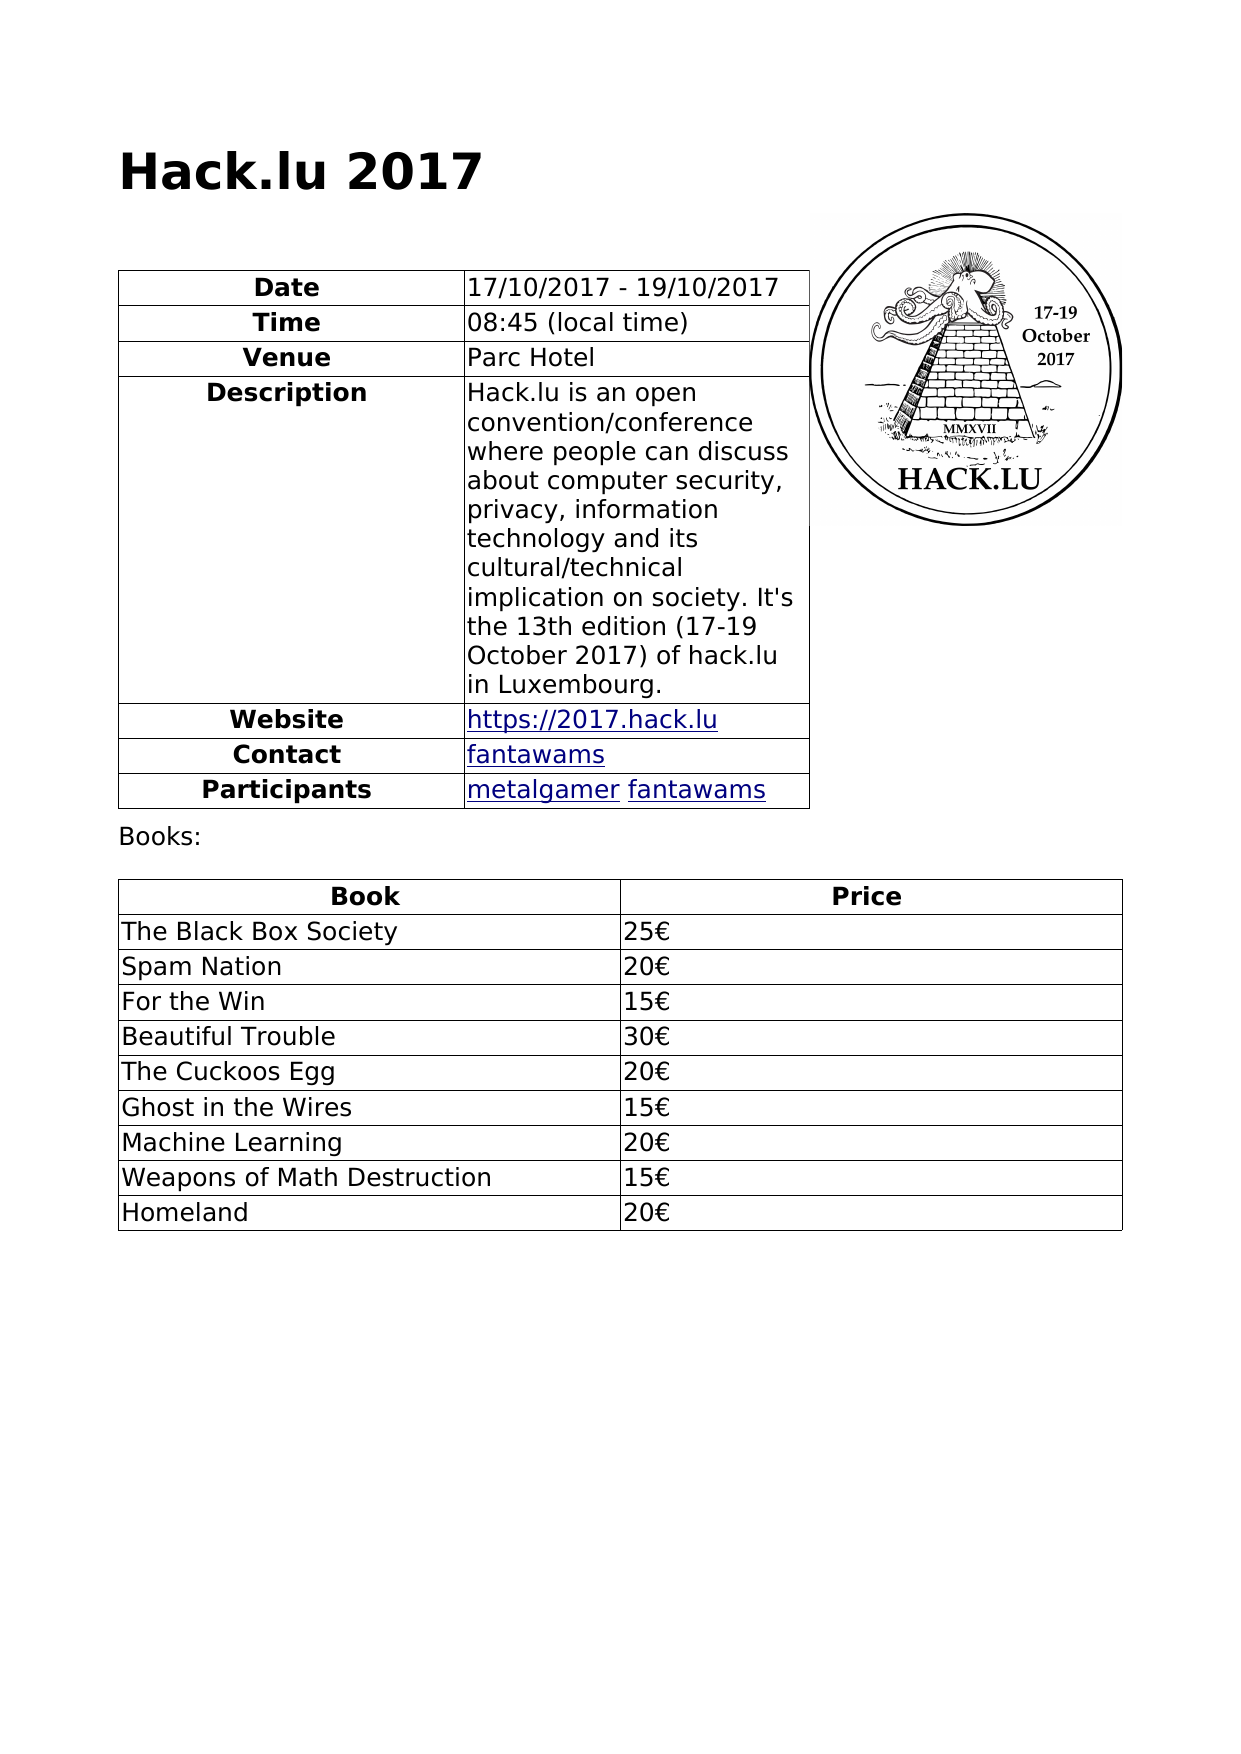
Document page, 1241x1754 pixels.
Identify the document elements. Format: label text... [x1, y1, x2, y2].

table_cell Ghost in the Wires [119, 1091, 620, 1125]
table_cell 30€ [621, 1021, 1122, 1054]
table_header Date [119, 271, 464, 305]
table_header Book [119, 880, 620, 914]
table_cell Parc Hotel [465, 342, 809, 376]
table_cell metalgamer fantawams [465, 774, 809, 808]
table_cell 08:45 (local time) [465, 306, 809, 341]
table_cell Description [119, 377, 464, 702]
table_cell Machine Learning [119, 1126, 620, 1160]
table_cell 15€ [621, 985, 1122, 1019]
table_cell 25€ [621, 915, 1122, 949]
table_cell Weapons of Math Destruction [119, 1161, 620, 1195]
table_cell Venue [119, 342, 464, 376]
table_cell 20€ [621, 1126, 1122, 1160]
table_cell Contact [119, 739, 464, 773]
table_cell 15€ [621, 1161, 1122, 1195]
subtitle Hack.lu 2017 [118, 143, 1122, 201]
table_cell The Cuckoos Egg [119, 1056, 620, 1090]
table_cell Beautiful Trouble [119, 1021, 620, 1054]
table_cell 15€ [621, 1091, 1122, 1125]
table_header Price [621, 880, 1122, 914]
table_cell Website [119, 704, 464, 737]
table_header 17/10/2017 - 19/10/2017 [465, 271, 809, 305]
table_cell https://2017.hack.lu [465, 704, 809, 737]
table_cell For the Win [119, 985, 620, 1019]
table_cell 20€ [621, 950, 1122, 984]
table_cell Spam Nation [119, 950, 620, 984]
table_cell 20€ [621, 1056, 1122, 1090]
table_cell fantawams [465, 739, 809, 773]
table_cell Homeland [119, 1196, 620, 1230]
table_cell Time [119, 306, 464, 341]
table_cell Hack.lu is an open convention/conference where people can discuss about computer security, privacy, information technology and its cultural/technical implication on society. It's the 13th edition (17-19 October 2017) of hack.lu in Luxembourg. [465, 377, 809, 702]
text Books: [118, 823, 1122, 852]
table_cell Participants [119, 774, 464, 808]
table_cell 20€ [621, 1196, 1122, 1230]
table_cell The Black Box Society [119, 915, 620, 949]
picture [809, 213, 1123, 526]
